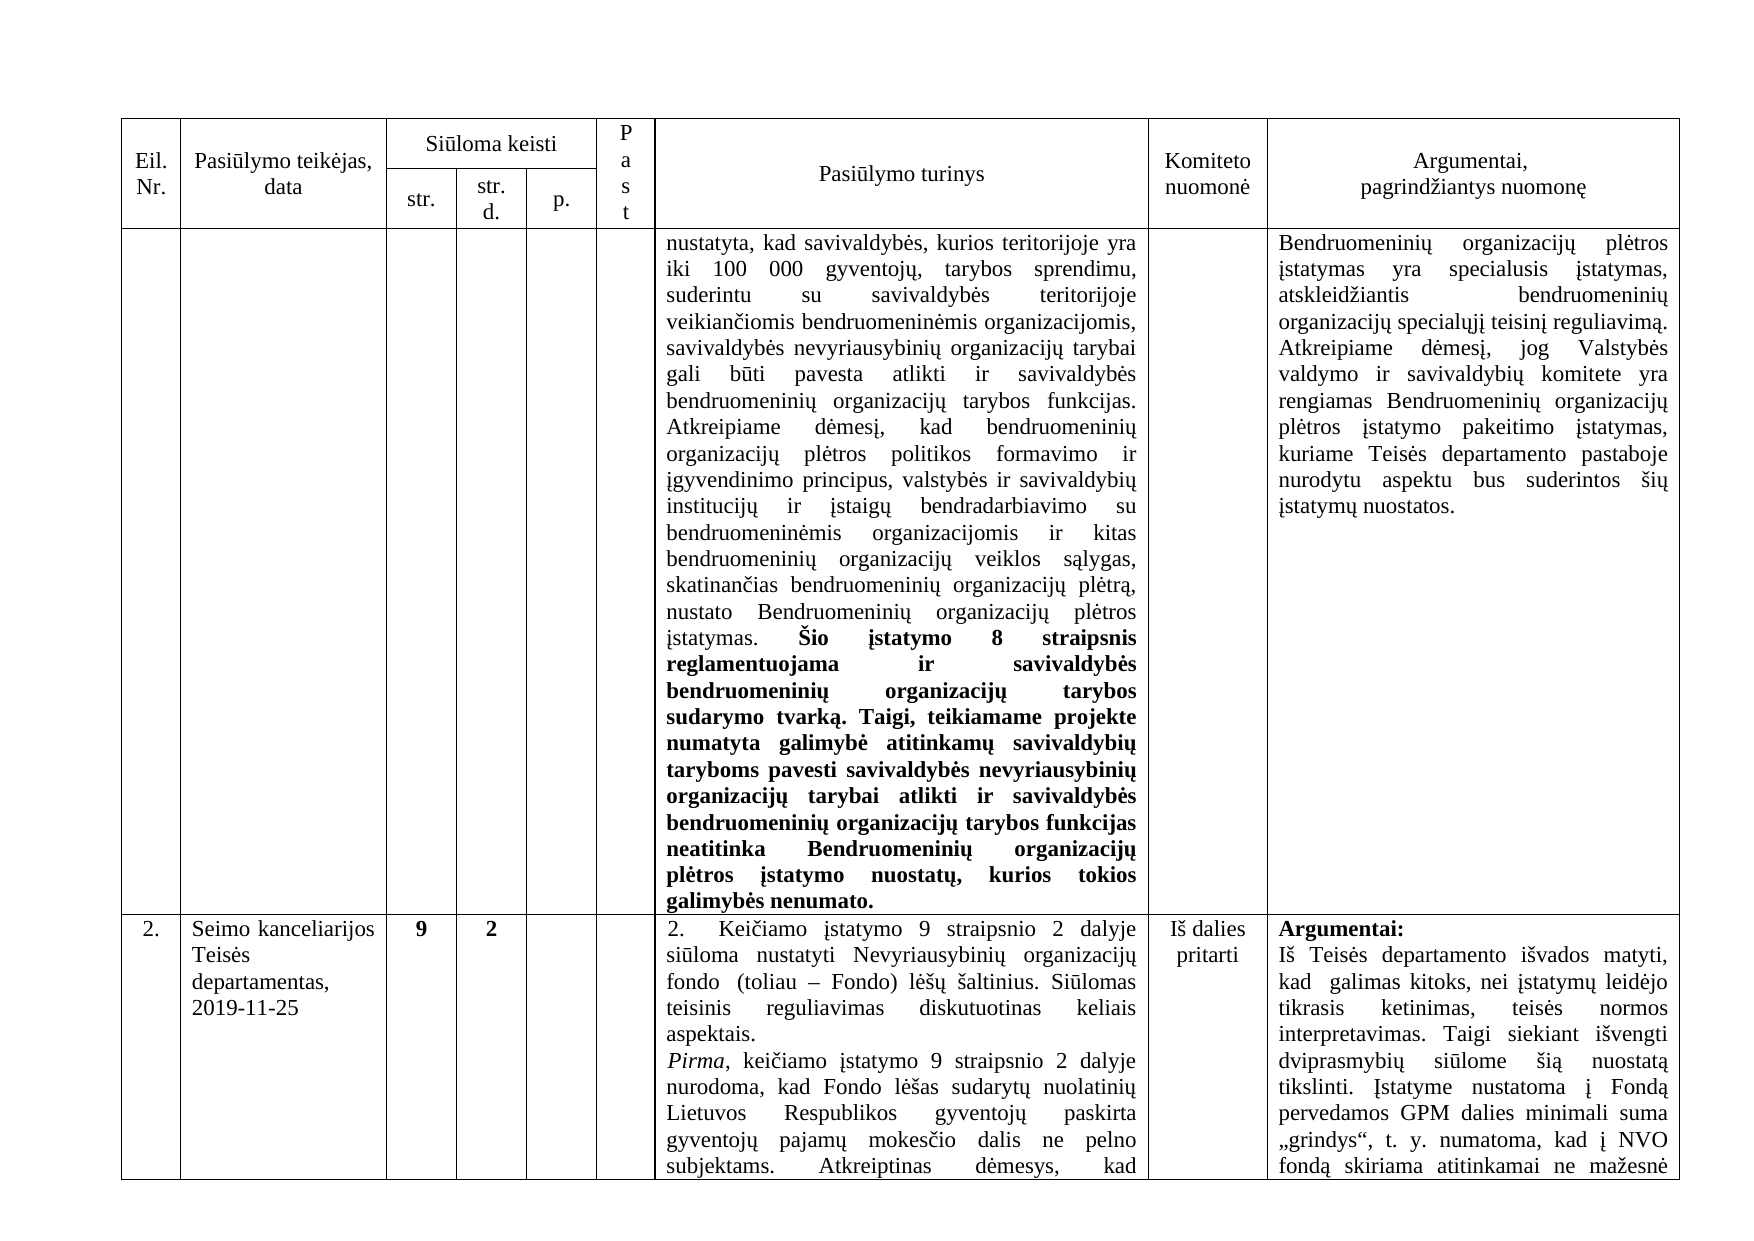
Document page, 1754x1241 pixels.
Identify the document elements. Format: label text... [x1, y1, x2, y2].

table_header Argumentai, pagrindžiantys nuomonę [1268, 119, 1679, 228]
table_cell 2. Keičiamo įstatymo 9 straipsnio 2 dalyje siūloma nustatyti Nevyriausybinių organizacijų fondo (toliau – Fondo) lėšų šaltinius. Siūlomas teisinis reguliavimas diskutuotinas keliais aspektais. Pirma, keičiamo įstatymo 9 straipsnio 2 dalyje nurodoma, kad Fondo lėšas sudarytų nuolatinių Lietuvos Respublikos gyventojų paskirta gyventojų pajamų mokesčio dalis ne pelno subjektams. Atkreiptinas dėmesys, kad [656, 915, 1148, 1178]
table_cell [1149, 229, 1267, 914]
table_cell [597, 229, 654, 914]
table_header Eil. Nr. [122, 119, 180, 228]
table_cell Bendruomeninių organizacijų plėtros įstatymas yra specialusis įstatymas, atskleidžiantis bendruomeninių organizacijų specialųjį teisinį reguliavimą. Atkreipiame dėmesį, jog Valstybės valdymo ir savivaldybių komitete yra rengiamas Bendruomeninių organizacijų plėtros įstatymo pakeitimo įstatymas, kuriame Teisės departamento pastaboje nurodytu aspektu bus suderintos šių įstatymų nuostatos. [1268, 229, 1679, 914]
table_cell [122, 229, 180, 914]
table_header Siūloma keisti [387, 119, 596, 167]
table_cell p. [527, 169, 596, 228]
table_cell Argumentai: Iš Teisės departamento išvados matyti, kad galimas kitoks, nei įstatymų leidėjo tikrasis ketinimas, teisės normos interpretavimas. Taigi siekiant išvengti dviprasmybių siūlome šią nuostatą tikslinti. Įstatyme nustatoma į Fondą pervedamos GPM dalies minimali suma „grindys“, t. y. numatoma, kad į NVO fondą skiriama atitinkamai ne mažesnė [1268, 915, 1679, 1178]
table_cell 2 [457, 915, 526, 1178]
table_cell str. d. [457, 169, 526, 228]
table_cell [387, 229, 456, 914]
table_cell str. [387, 169, 456, 228]
table_header Pasiūlymo teikėjas, data [181, 119, 386, 228]
table_cell 2. [122, 915, 180, 1178]
table_cell Iš dalies pritarti [1149, 915, 1267, 1178]
table_header Pastabos [597, 119, 654, 228]
table_header Komiteto nuomonė [1149, 119, 1267, 228]
table_header Pasiūlymo turinys [656, 119, 1148, 228]
table_cell nustatyta, kad savivaldybės, kurios teritorijoje yra iki 100 000 gyventojų, tarybos sprendimu, suderintu su savivaldybės teritorijoje veikiančiomis bendruomeninėmis organizacijomis, savivaldybės nevyriausybinių organizacijų tarybai gali būti pavesta atlikti ir savivaldybės bendruomeninių organizacijų tarybos funkcijas. Atkreipiame dėmesį, kad bendruomeninių organizacijų plėtros politikos formavimo ir įgyvendinimo principus, valstybės ir savivaldybių institucijų ir įstaigų bendradarbiavimo su bendruomeninėmis organizacijomis ir kitas bendruomeninių organizacijų veiklos sąlygas, skatinančias bendruomeninių organizacijų plėtrą, nustato Bendruomeninių organizacijų plėtros įstatymas. Šio įstatymo 8 straipsnis reglamentuojama ir savivaldybės bendruomeninių organizacijų tarybos sudarymo tvarką. Taigi, teikiamame projekte numatyta galimybė atitinkamų savivaldybių taryboms pavesti savivaldybės nevyriausybinių organizacijų tarybai atlikti ir savivaldybės bendruomeninių organizacijų tarybos funkcijas neatitinka Bendruomeninių organizacijų plėtros įstatymo nuostatų, kurios tokios galimybės nenumato. [656, 229, 1148, 914]
table_cell [181, 229, 386, 914]
table_cell [527, 229, 596, 914]
table_cell [457, 229, 526, 914]
table_cell 9 [387, 915, 456, 1178]
table_cell Seimo kanceliarijos Teisės departamentas, 2019-11-25 [181, 915, 386, 1178]
table_cell [527, 915, 596, 1178]
table_cell [597, 915, 654, 1178]
